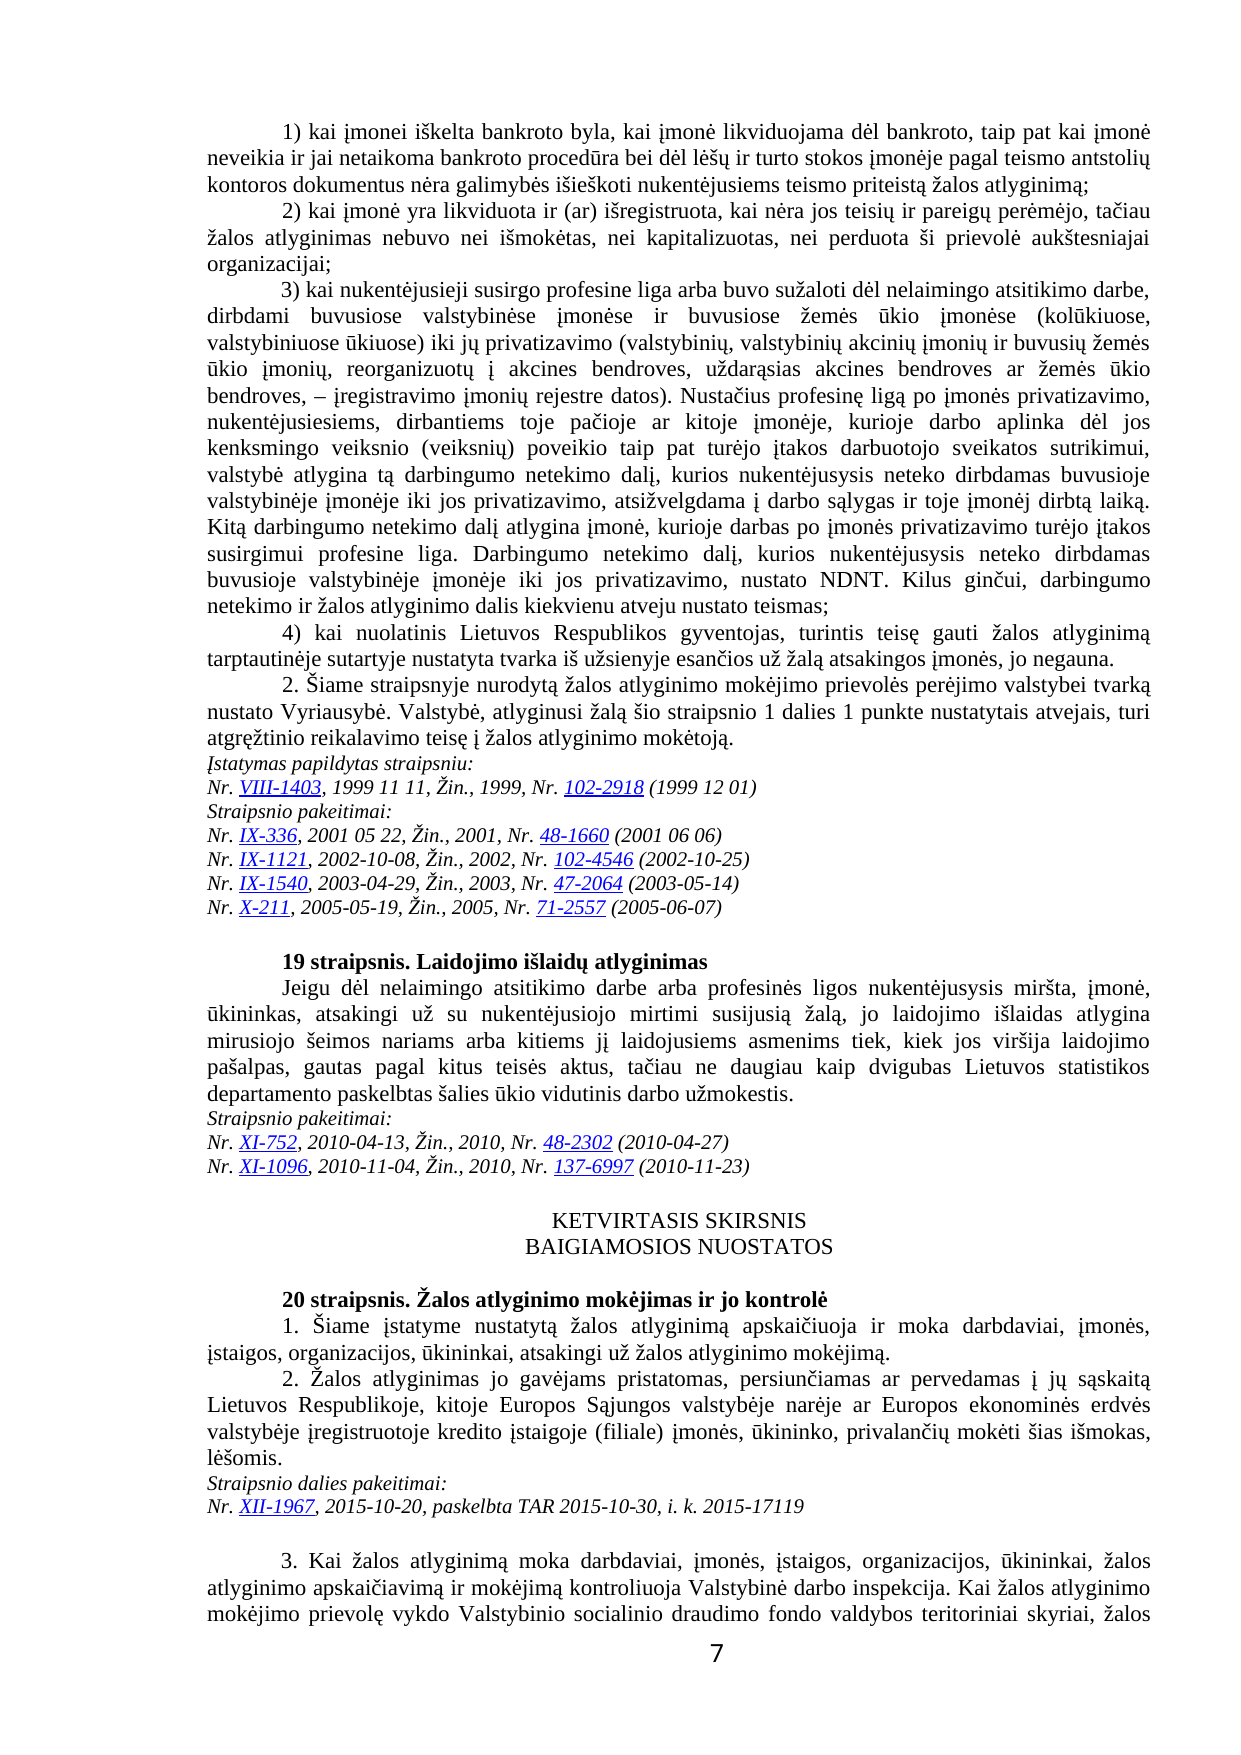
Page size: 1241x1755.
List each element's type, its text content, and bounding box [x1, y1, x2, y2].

text Nr. XI-1096, 2010-11-04, Žin., 2010, Nr. 137-6997 (2010-11-23) [207, 1154, 1152, 1178]
text Straipsnio pakeitimai: [207, 799, 1152, 823]
text 3. Kai žalos atlyginimą moka darbdaviai, įmonės, įstaigos, organizacijos, ūkininkai, žalos atlyginimo apskaičiavimą ir mokėjimą kontroliuoja Valstybinė darbo inspekcija. Kai žalos atlyginimo mokėjimo prievolę vykdo Valstybinio socialinio draudimo fondo valdybos teritoriniai skyriai, žalos [207, 1547, 1152, 1626]
text 1. Šiame įstatyme nustatytą žalos atlyginimą apskaičiuoja ir moka darbdaviai, įmonės, įstaigos, organizacijos, ūkininkai, atsakingi už žalos atlyginimo mokėjimą. [207, 1312, 1152, 1365]
text Nr. X-211, 2005-05-19, Žin., 2005, Nr. 71-2557 (2005-06-07) [207, 895, 1152, 919]
text 2. Žalos atlyginimas jo gavėjams pristatomas, persiunčiamas ar pervedamas į jų sąskaitą Lietuvos Respublikoje, kitoje Europos Sąjungos valstybėje narėje ar Europos ekonominės erdvės valstybėje įregistruotoje kredito įstaigoje (filiale) įmonės, ūkininko, privalančių mokėti šias išmokas, lėšomis. [207, 1365, 1152, 1470]
text Įstatymas papildytas straipsniu: [207, 751, 1152, 775]
text Nr. XII-1967, 2015-10-20, paskelbta TAR 2015-10-30, i. k. 2015-17119 [207, 1494, 1152, 1518]
text Nr. IX-1121, 2002-10-08, Žin., 2002, Nr. 102-4546 (2002-10-25) [207, 847, 1152, 871]
text 19 straipsnis. Laidojimo išlaidų atlyginimas [207, 948, 1152, 974]
text 4) kai nuolatinis Lietuvos Respublikos gyventojas, turintis teisę gauti žalos atlyginimą tarptautinėje sutartyje nustatyta tvarka iš užsienyje esančios už žalą atsakingos įmonės, jo negauna. [207, 619, 1152, 672]
text KETVIRTASIS SKIRSNIS [207, 1207, 1152, 1233]
text 2. Šiame straipsnyje nurodytą žalos atlyginimo mokėjimo prievolės perėjimo valstybei tvarką nustato Vyriausybė. Valstybė, atlyginusi žalą šio straipsnio 1 dalies 1 punkte nustatytais atvejais, turi atgręžtinio reikalavimo teisę į žalos atlyginimo mokėtoją. [207, 672, 1152, 751]
text Straipsnio pakeitimai: [207, 1106, 1152, 1130]
text 20 straipsnis. Žalos atlyginimo mokėjimas ir jo kontrolė [207, 1286, 1152, 1312]
text Nr. IX-336, 2001 05 22, Žin., 2001, Nr. 48-1660 (2001 06 06) [207, 823, 1152, 847]
text BAIGIAMOSIOS NUOSTATOS [207, 1233, 1152, 1259]
text 3) kai nukentėjusieji susirgo profesine liga arba buvo sužaloti dėl nelaimingo atsitikimo darbe, dirbdami buvusiose valstybinėse įmonėse ir buvusiose žemės ūkio įmonėse (kolūkiuose, valstybiniuose ūkiuose) iki jų privatizavimo (valstybinių, valstybinių akcinių įmonių ir buvusių žemės ūkio įmonių, reorganizuotų į akcines bendroves, uždarąsias akcines bendroves ar žemės ūkio bendroves, – įregistravimo įmonių rejestre datos). Nustačius profesinę ligą po įmonės privatizavimo, nukentėjusiesiems, dirbantiems toje pačioje ar kitoje įmonėje, kurioje darbo aplinka dėl jos kenksmingo veiksnio (veiksnių) poveikio taip pat turėjo įtakos darbuotojo sveikatos sutrikimui, valstybė atlygina tą darbingumo netekimo dalį, kurios nukentėjusysis neteko dirbdamas buvusioje valstybinėje įmonėje iki jos privatizavimo, atsižvelgdama į darbo sąlygas ir toje įmonėj dirbtą laiką. Kitą darbingumo netekimo dalį atlygina įmonė, kurioje darbas po įmonės privatizavimo turėjo įtakos susirgimui profesine liga. Darbingumo netekimo dalį, kurios nukentėjusysis neteko dirbdamas buvusioje valstybinėje įmonėje iki jos privatizavimo, nustato NDNT. Kilus ginčui, darbingumo netekimo ir žalos atlyginimo dalis kiekvienu atveju nustato teismas; [207, 276, 1152, 619]
text Straipsnio dalies pakeitimai: [207, 1470, 1152, 1494]
text 2) kai įmonė yra likviduota ir (ar) išregistruota, kai nėra jos teisių ir pareigų perėmėjo, tačiau žalos atlyginimas nebuvo nei išmokėtas, nei kapitalizuotas, nei perduota ši prievolė aukštesniajai organizacijai; [207, 197, 1152, 276]
text 1) kai įmonei iškelta bankroto byla, kai įmonė likviduojama dėl bankroto, taip pat kai įmonė neveikia ir jai netaikoma bankroto procedūra bei dėl lėšų ir turto stokos įmonėje pagal teismo antstolių kontoros dokumentus nėra galimybės išieškoti nukentėjusiems teismo priteistą žalos atlyginimą; [207, 118, 1152, 197]
text Nr. XI-752, 2010-04-13, Žin., 2010, Nr. 48-2302 (2010-04-27) [207, 1130, 1152, 1154]
text Nr. VIII-1403, 1999 11 11, Žin., 1999, Nr. 102-2918 (1999 12 01) [207, 775, 1152, 799]
text Nr. IX-1540, 2003-04-29, Žin., 2003, Nr. 47-2064 (2003-05-14) [207, 871, 1152, 895]
text Jeigu dėl nelaimingo atsitikimo darbe arba profesinės ligos nukentėjusysis miršta, įmonė, ūkininkas, atsakingi už su nukentėjusiojo mirtimi susijusią žalą, jo laidojimo išlaidas atlygina mirusiojo šeimos nariams arba kitiems jį laidojusiems asmenims tiek, kiek jos viršija laidojimo pašalpas, gautas pagal kitus teisės aktus, tačiau ne daugiau kaip dvigubas Lietuvos statistikos departamento paskelbtas šalies ūkio vidutinis darbo užmokestis. [207, 974, 1152, 1106]
